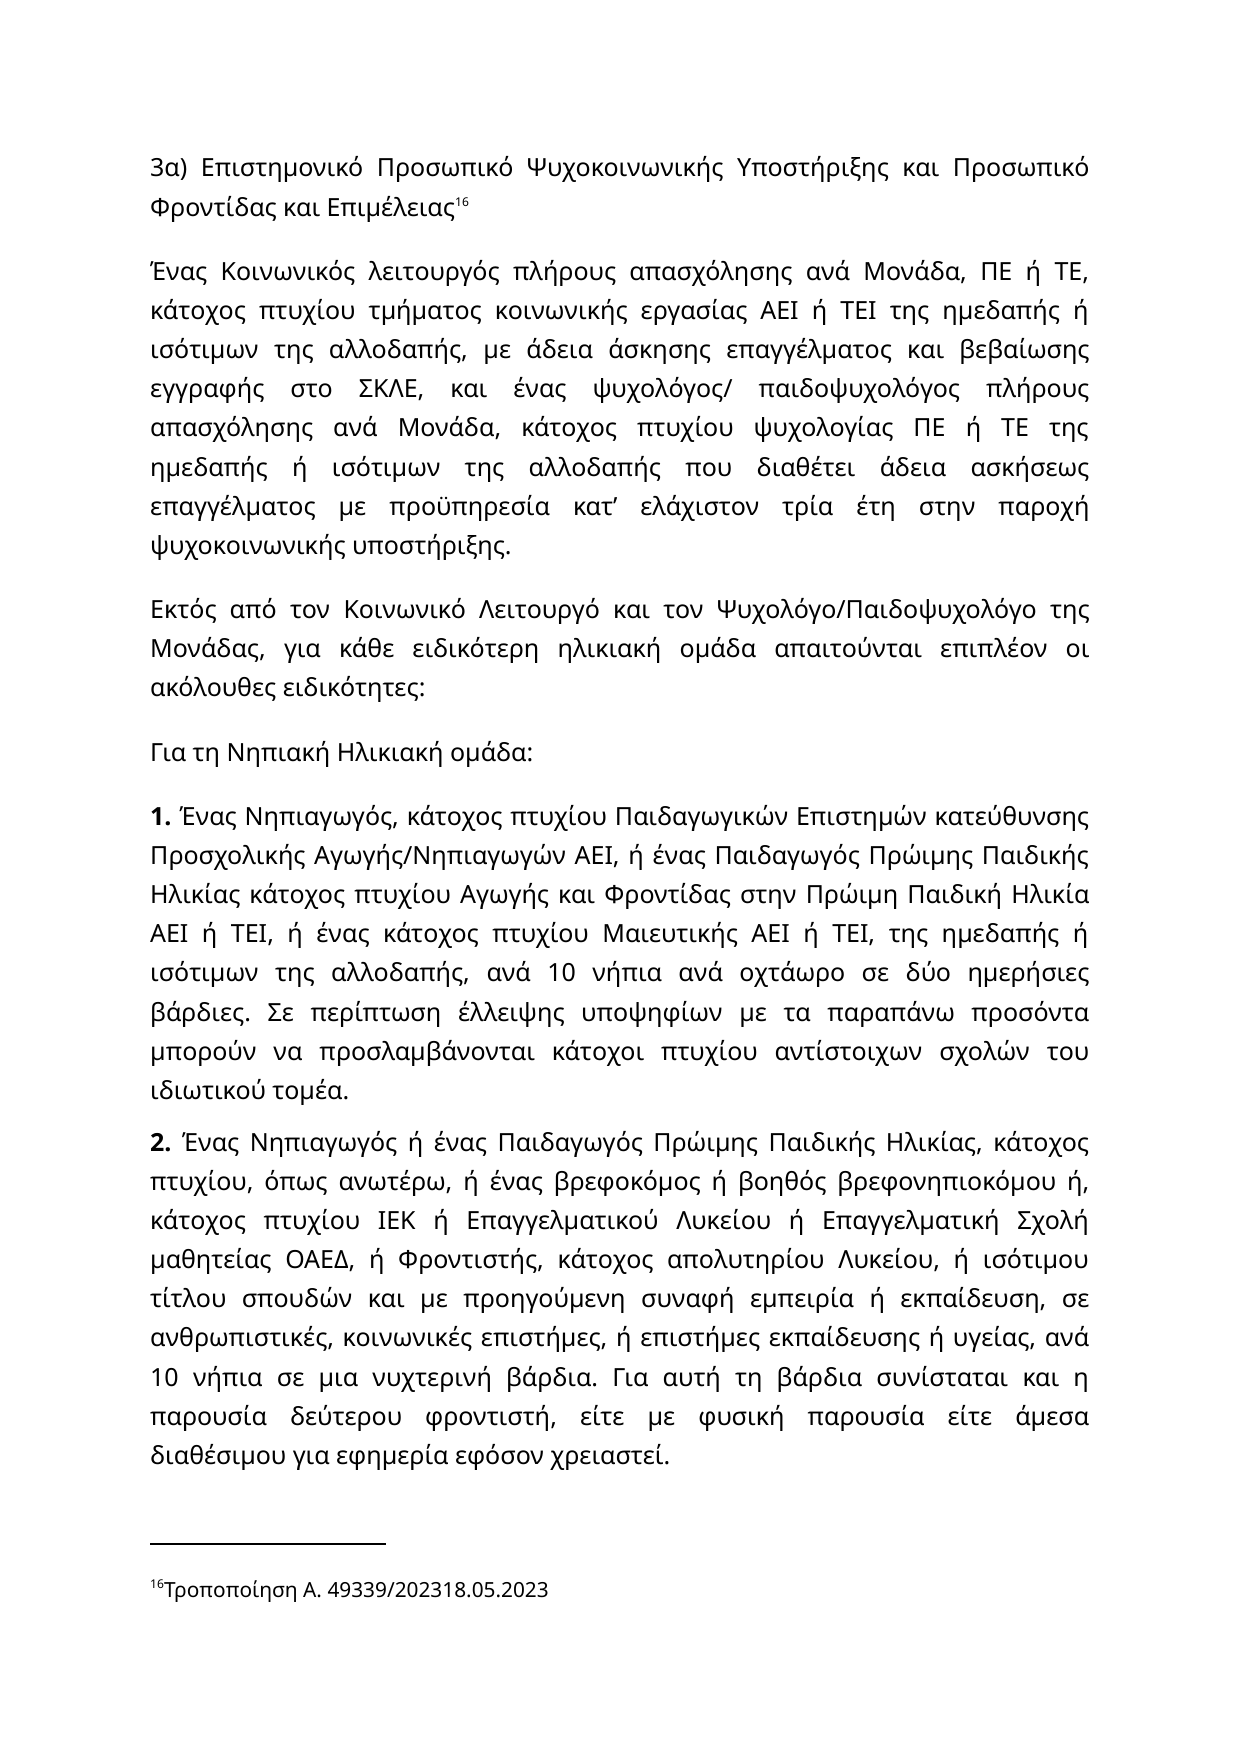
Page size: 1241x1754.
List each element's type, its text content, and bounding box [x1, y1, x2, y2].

text 1. Ένας Νηπιαγωγός, κάτοχος πτυχίου Παιδαγωγικών Επιστημών κατεύθυνσης Προσχολικής Αγωγής/Νηπιαγωγών ΑΕΙ, ή ένας Παιδαγωγός Πρώιμης Παιδικής Ηλικίας κάτοχος πτυχίου Αγωγής και Φροντίδας στην Πρώιμη Παιδική Ηλικία ΑΕΙ ή ΤΕΙ, ή ένας κάτοχος πτυχίου Μαιευτικής ΑΕΙ ή ΤΕΙ, της ημεδαπής ή ισότιμων της αλλοδαπής, ανά 10 νήπια ανά οχτάωρο σε δύο ημερήσιες βάρδιες. Σε περίπτωση έλλειψης υποψηφίων με τα παραπάνω προσόντα μπορούν να προσλαμβάνονται κάτοχοι πτυχίου αντίστοιχων σχολών του ιδιωτικού τομέα. [150, 798, 1090, 1107]
text Ένας Κοινωνικός λειτουργός πλήρους απασχόλησης ανά Μονάδα, ΠΕ ή TE, κάτοχος πτυχίου τμήματος κοινωνικής εργασίας ΑΕΙ ή TEI της ημεδαπής ή ισότιμων της αλλοδαπής, με άδεια άσκησης επαγγέλματος και βεβαίωσης εγγραφής στο ΣΚΛΕ, και ένας ψυχολόγος/ παιδοψυχολόγος πλήρους απασχόλησης ανά Μονάδα, κάτοχος πτυχίου ψυχολογίας ΠΕ ή ΤΕ της ημεδαπής ή ισότιμων της αλλοδαπής που διαθέτει άδεια ασκήσεως επαγγέλματος με προϋπηρεσία κατ’ ελάχιστον τρία έτη στην παροχή ψυχοκοινωνικής υποστήριξης. [150, 253, 1090, 562]
text 2. Ένας Νηπιαγωγός ή ένας Παιδαγωγός Πρώιμης Παιδικής Ηλικίας, κάτοχος πτυχίου, όπως ανωτέρω, ή ένας βρεφοκόμος ή βοηθός βρεφονηπιοκόμου ή, κάτοχος πτυχίου ΙΕΚ ή Επαγγελματικού Λυκείου ή Επαγγελματική Σχολή μαθητείας ΟΑΕΔ, ή Φροντιστής, κάτοχος απολυτηρίου Λυκείου, ή ισότιμου τίτλου σπουδών και με προηγούμενη συναφή εμπειρία ή εκπαίδευση, σε ανθρωπιστικές, κοινωνικές επιστήμες, ή επιστήμες εκπαίδευσης ή υγείας, ανά 10 νήπια σε μια νυχτερινή βάρδια. Για αυτή τη βάρδια συνίσταται και η παρουσία δεύτερου φροντιστή, είτε με φυσική παρουσία είτε άμεσα διαθέσιμου για εφημερία εφόσον χρειαστεί. [150, 1124, 1090, 1472]
text Τροποποίηση A. 49339/202318.05.2023 [150, 1576, 1090, 1604]
text Για τη Νηπιακή Ηλικιακή ομάδα: [150, 734, 1090, 768]
text 3α) Επιστημονικό Προσωπικό Ψυχοκοινωνικής Υποστήριξης και Προσωπικό Φροντίδας και Επιμέλειας [150, 150, 1090, 223]
text Εκτός από τον Κοινωνικό Λειτουργό και τον Ψυχολόγο/Παιδοψυχολόγο της Μονάδας, για κάθε ειδικότερη ηλικιακή ομάδα απαιτούνται επιπλέον οι ακόλουθες ειδικότητες: [150, 592, 1090, 704]
